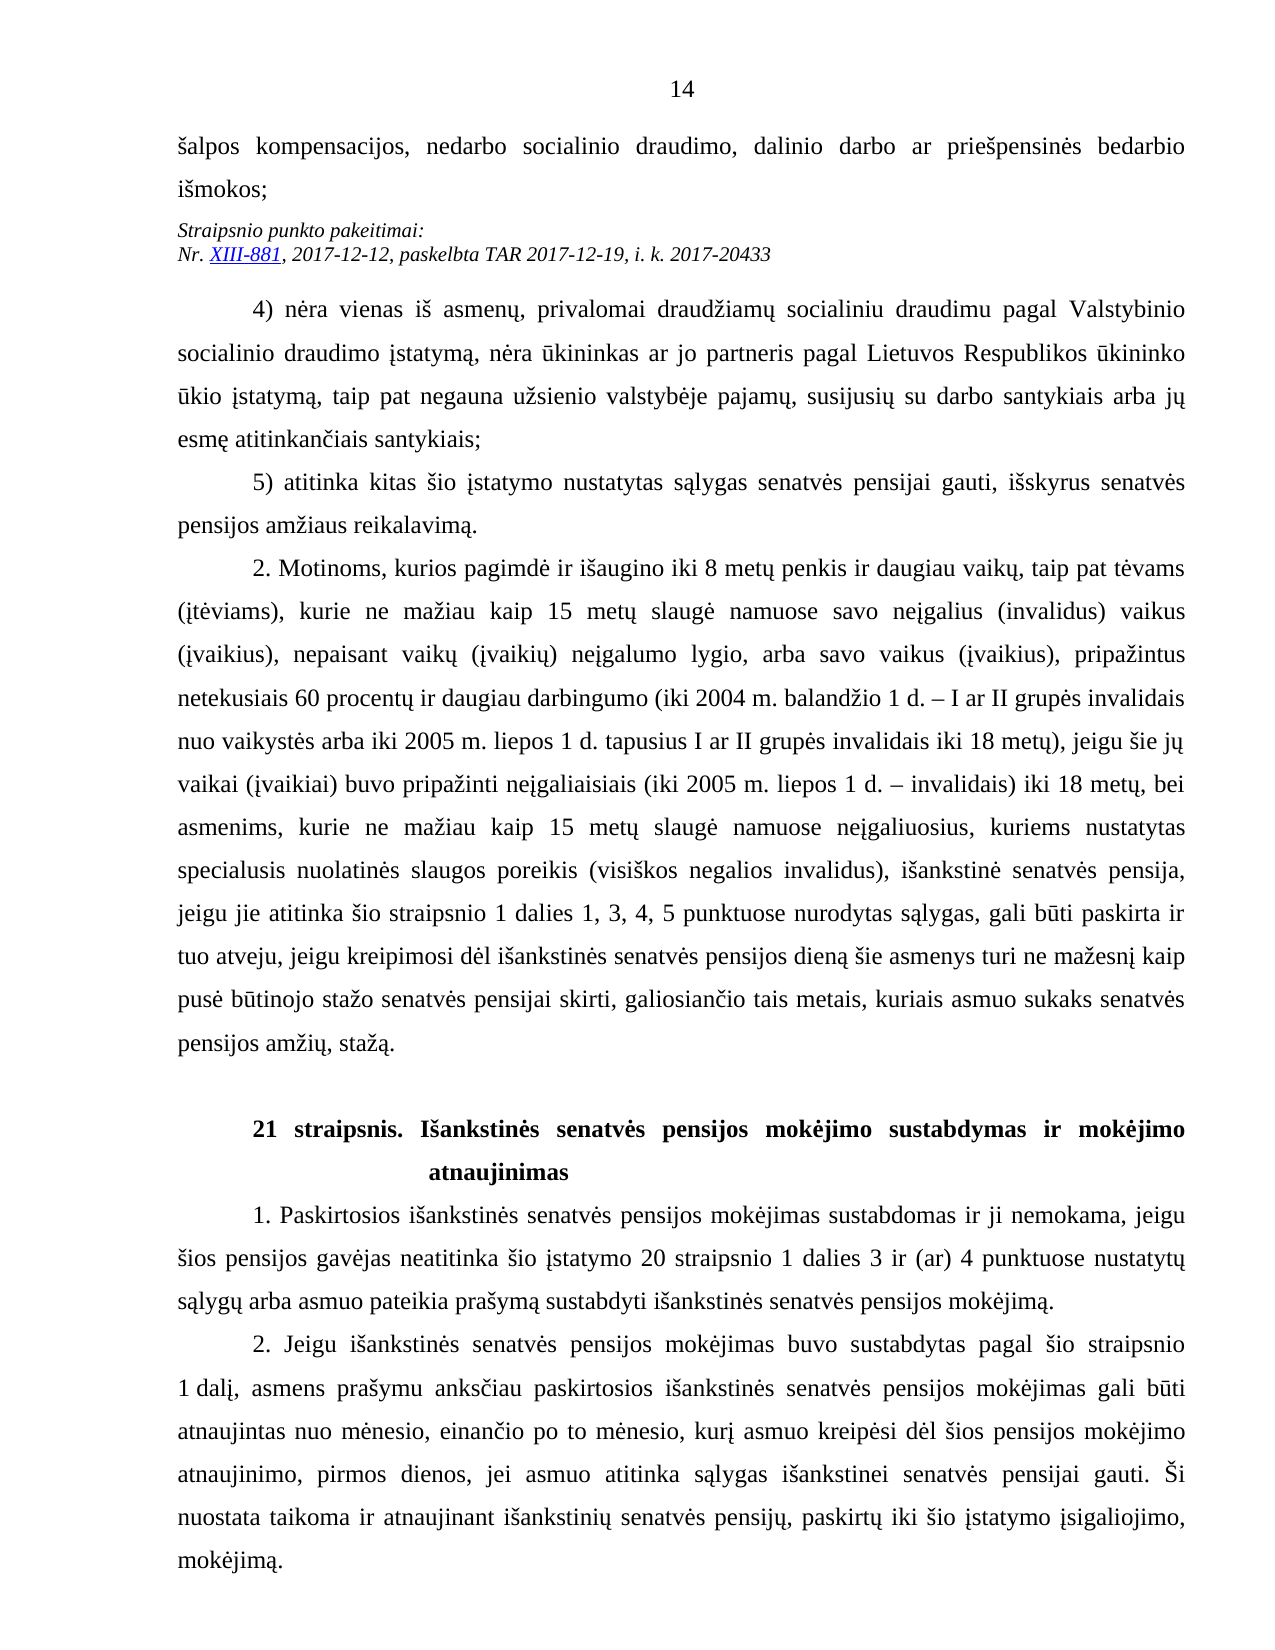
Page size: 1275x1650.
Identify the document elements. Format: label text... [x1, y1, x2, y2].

text 1. Paskirtosios išankstinės senatvės pensijos mokėjimas sustabdomas ir ji nemokama, jeigu šios pensijos gavėjas neatitinka šio įstatymo 20 straipsnio 1 dalies 3 ir (ar) 4 punktuose nustatytų sąlygų arba asmuo pateikia prašymą sustabdyti išankstinės senatvės pensijos mokėjimą. [177, 1200, 1186, 1315]
text 21 straipsnis. Išankstinės senatvės pensijos mokėjimo sustabdymas ir mokėjimo atnaujinimas [252, 1114, 1186, 1186]
text 2. Jeigu išankstinės senatvės pensijos mokėjimas buvo sustabdytas pagal šio straipsnio 1 dalį, asmens prašymu anksčiau paskirtosios išankstinės senatvės pensijos mokėjimas gali būti atnaujintas nuo mėnesio, einančio po to mėnesio, kurį asmuo kreipėsi dėl šios pensijos mokėjimo atnaujinimo, pirmos dienos, jei asmuo atitinka sąlygas išankstinei senatvės pensijai gauti. Ši nuostata taikoma ir atnaujinant išankstinių senatvės pensijų, paskirtų iki šio įstatymo įsigaliojimo, mokėjimą. [177, 1329, 1186, 1574]
text 2. Motinoms, kurios pagimdė ir išaugino iki 8 metų penkis ir daugiau vaikų, taip pat tėvams (įtėviams), kurie ne mažiau kaip 15 metų slaugė namuose savo neįgalius (invalidus) vaikus (įvaikius), nepaisant vaikų (įvaikių) neįgalumo lygio, arba savo vaikus (įvaikius), pripažintus netekusiais 60 procentų ir daugiau darbingumo (iki 2004 m. balandžio 1 d. – I ar II grupės invalidais nuo vaikystės arba iki 2005 m. liepos 1 d. tapusius I ar II grupės invalidais iki 18 metų), jeigu šie jų vaikai (įvaikiai) buvo pripažinti neįgaliaisiais (iki 2005 m. liepos 1 d. – invalidais) iki 18 metų, bei asmenims, kurie ne mažiau kaip 15 metų slaugė namuose neįgaliuosius, kuriems nustatytas specialusis nuolatinės slaugos poreikis (visiškos negalios invalidus), išankstinė senatvės pensija, jeigu jie atitinka šio straipsnio 1 dalies 1, 3, 4, 5 punktuose nurodytas sąlygas, gali būti paskirta ir tuo atveju, jeigu kreipimosi dėl išankstinės senatvės pensijos dieną šie asmenys turi ne mažesnį kaip pusė būtinojo stažo senatvės pensijai skirti, galiosiančio tais metais, kuriais asmuo sukaks senatvės pensijos amžių, stažą. [177, 553, 1186, 1056]
text 4) nėra vienas iš asmenų, privalomai draudžiamų socialiniu draudimu pagal Valstybinio socialinio draudimo įstatymą, nėra ūkininkas ar jo partneris pagal Lietuvos Respublikos ūkininko ūkio įstatymą, taip pat negauna užsienio valstybėje pajamų, susijusių su darbo santykiais arba jų esmę atitinkančiais santykiais; [177, 294, 1186, 453]
text Straipsnio punkto pakeitimai: [177, 218, 1186, 242]
text Nr. XIII-881, 2017-12-12, paskelbta TAR 2017-12-19, i. k. 2017-20433 [177, 242, 1186, 266]
text šalpos kompensacijos, nedarbo socialinio draudimo, dalinio darbo ar priešpensinės bedarbio išmokos; [177, 131, 1186, 203]
text 5) atitinka kitas šio įstatymo nustatytas sąlygas senatvės pensijai gauti, išskyrus senatvės pensijos amžiaus reikalavimą. [177, 467, 1186, 539]
